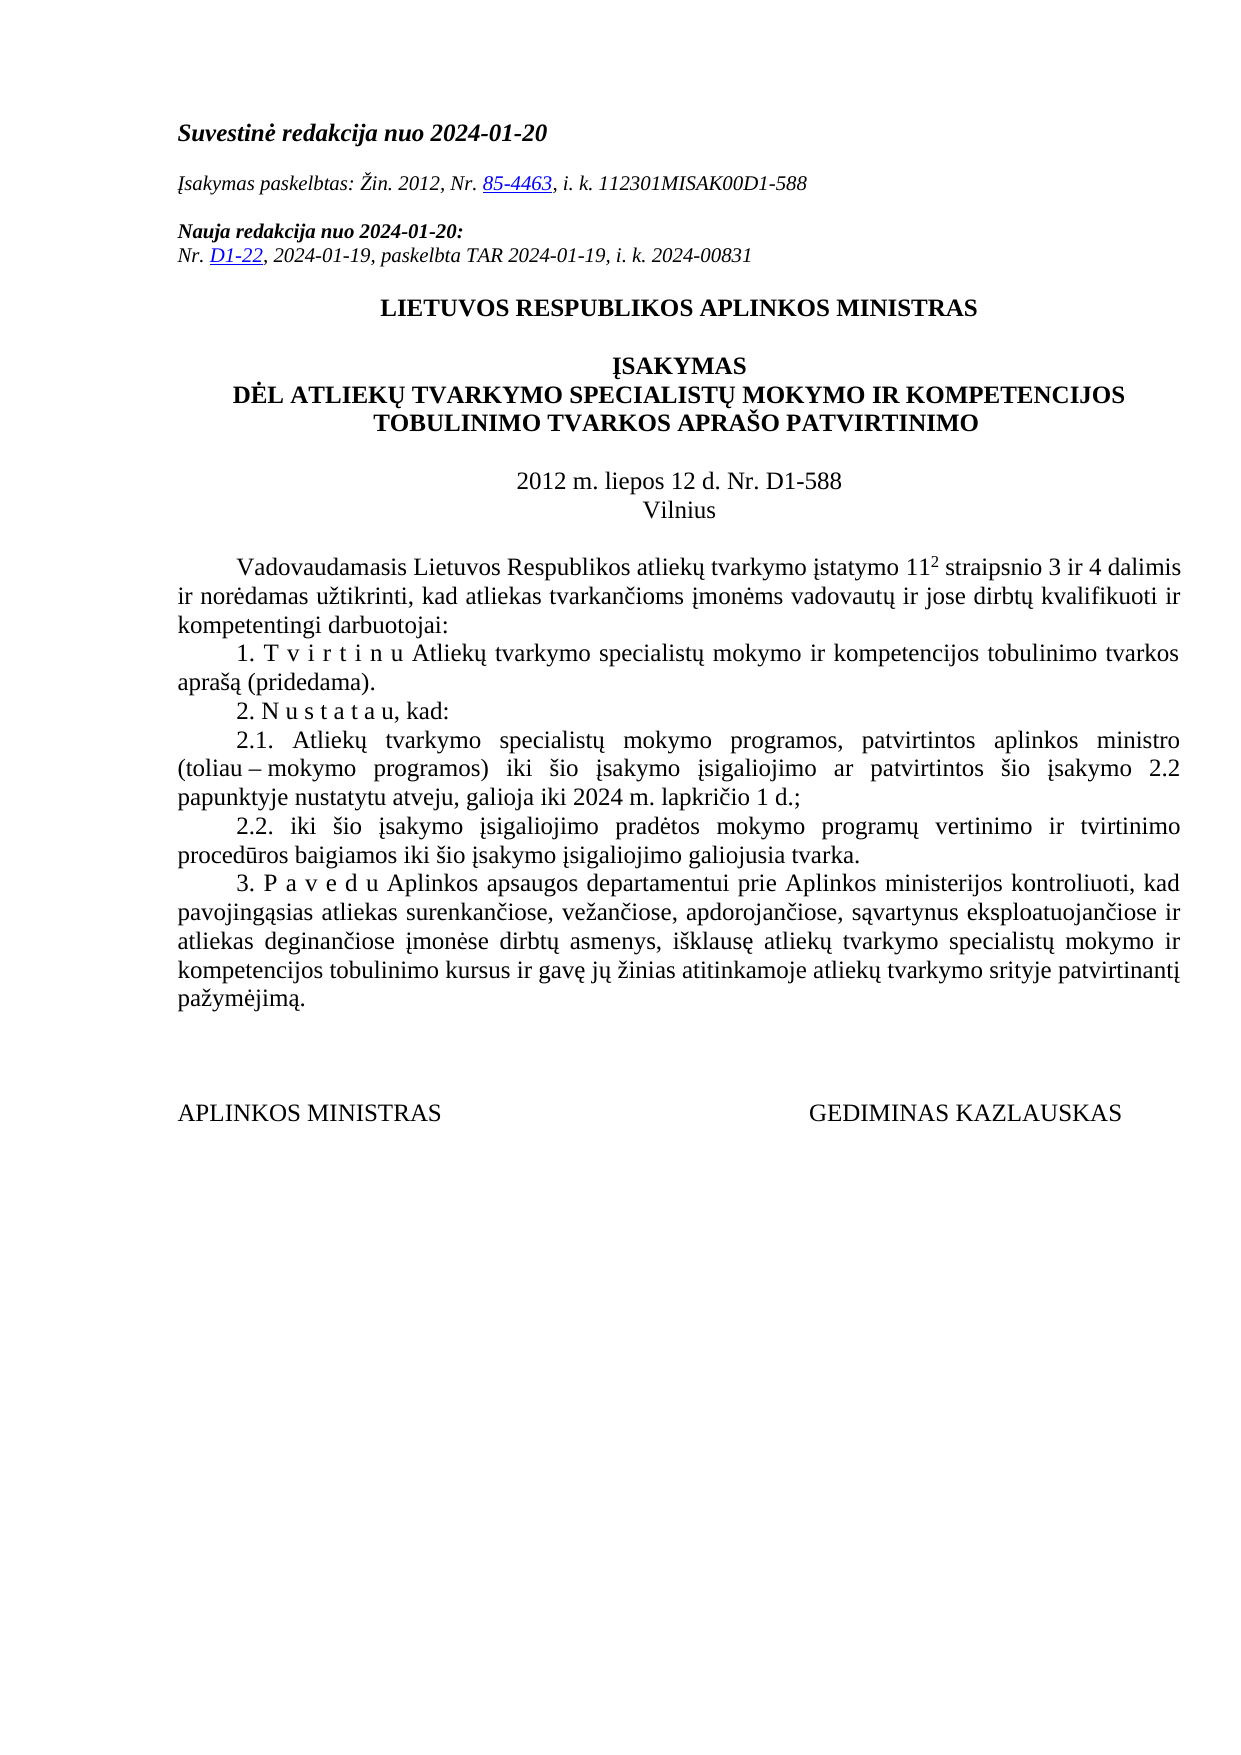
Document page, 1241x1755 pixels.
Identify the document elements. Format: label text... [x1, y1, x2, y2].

text DĖL ATLIEKŲ TVARKYMO SPECIALISTŲ MOKYMO IR KOMPETENCIJOS TOBULINIMO TVARKOS APRAŠO PATVIRTINIMO [177, 380, 1181, 437]
text 3. P a v e d u Aplinkos apsaugos departamentui prie Aplinkos ministerijos kontroliuoti, kad pavojingąsias atliekas surenkančiose, vežančiose, apdorojančiose, sąvartynus eksploatuojančiose ir atliekas deginančiose įmonėse dirbtų asmenys, išklausę atliekų tvarkymo specialistų mokymo ir kompetencijos tobulinimo kursus ir gavę jų žinias atitinkamoje atliekų tvarkymo srityje patvirtinantį pažymėjimą. [177, 868, 1181, 1012]
text Aplinkos ministras Gediminas Kazlauskas [177, 1098, 1181, 1127]
text 1. T v i r t i n u Atliekų tvarkymo specialistų mokymo ir kompetencijos tobulinimo tvarkos aprašą (pridedama). [177, 638, 1181, 696]
text 2. N u s t a t a u, kad: [177, 696, 1181, 725]
text LIETUVOS RESPUBLIKOS APLINKOS MINISTRAS [177, 293, 1181, 322]
text Nauja redakcija nuo 2024-01-20: [177, 219, 1181, 243]
text Vilnius [177, 495, 1181, 523]
text Vadovaudamasis Lietuvos Respublikos atliekų tvarkymo įstatymo 112 straipsnio 3 ir 4 dalimis ir norėdamas užtikrinti, kad atliekas tvarkančioms įmonėms vadovautų ir jose dirbtų kvalifikuoti ir kompetentingi darbuotojai: [177, 552, 1181, 638]
text 2.2. iki šio įsakymo įsigaliojimo pradėtos mokymo programų vertinimo ir tvirtinimo procedūros baigiamos iki šio įsakymo įsigaliojimo galiojusia tvarka. [177, 811, 1181, 868]
text Įsakymas paskelbtas: Žin. 2012, Nr. 85-4463, i. k. 112301MISAK00D1-588 [177, 171, 1181, 195]
text 2012 m. liepos 12 d. Nr. D1-588 [177, 466, 1181, 495]
text Nr. D1-22, 2024-01-19, paskelbta TAR 2024-01-19, i. k. 2024-00831 [177, 243, 1181, 267]
text ĮSAKYMAS [177, 351, 1181, 380]
text Suvestinė redakcija nuo 2024-01-20 [177, 118, 1181, 147]
text 2.1. Atliekų tvarkymo specialistų mokymo programos, patvirtintos aplinkos ministro (toliau – mokymo programos) iki šio įsakymo įsigaliojimo ar patvirtintos šio įsakymo 2.2 papunktyje nustatytu atveju, galioja iki 2024 m. lapkričio 1 d.; [177, 725, 1181, 811]
